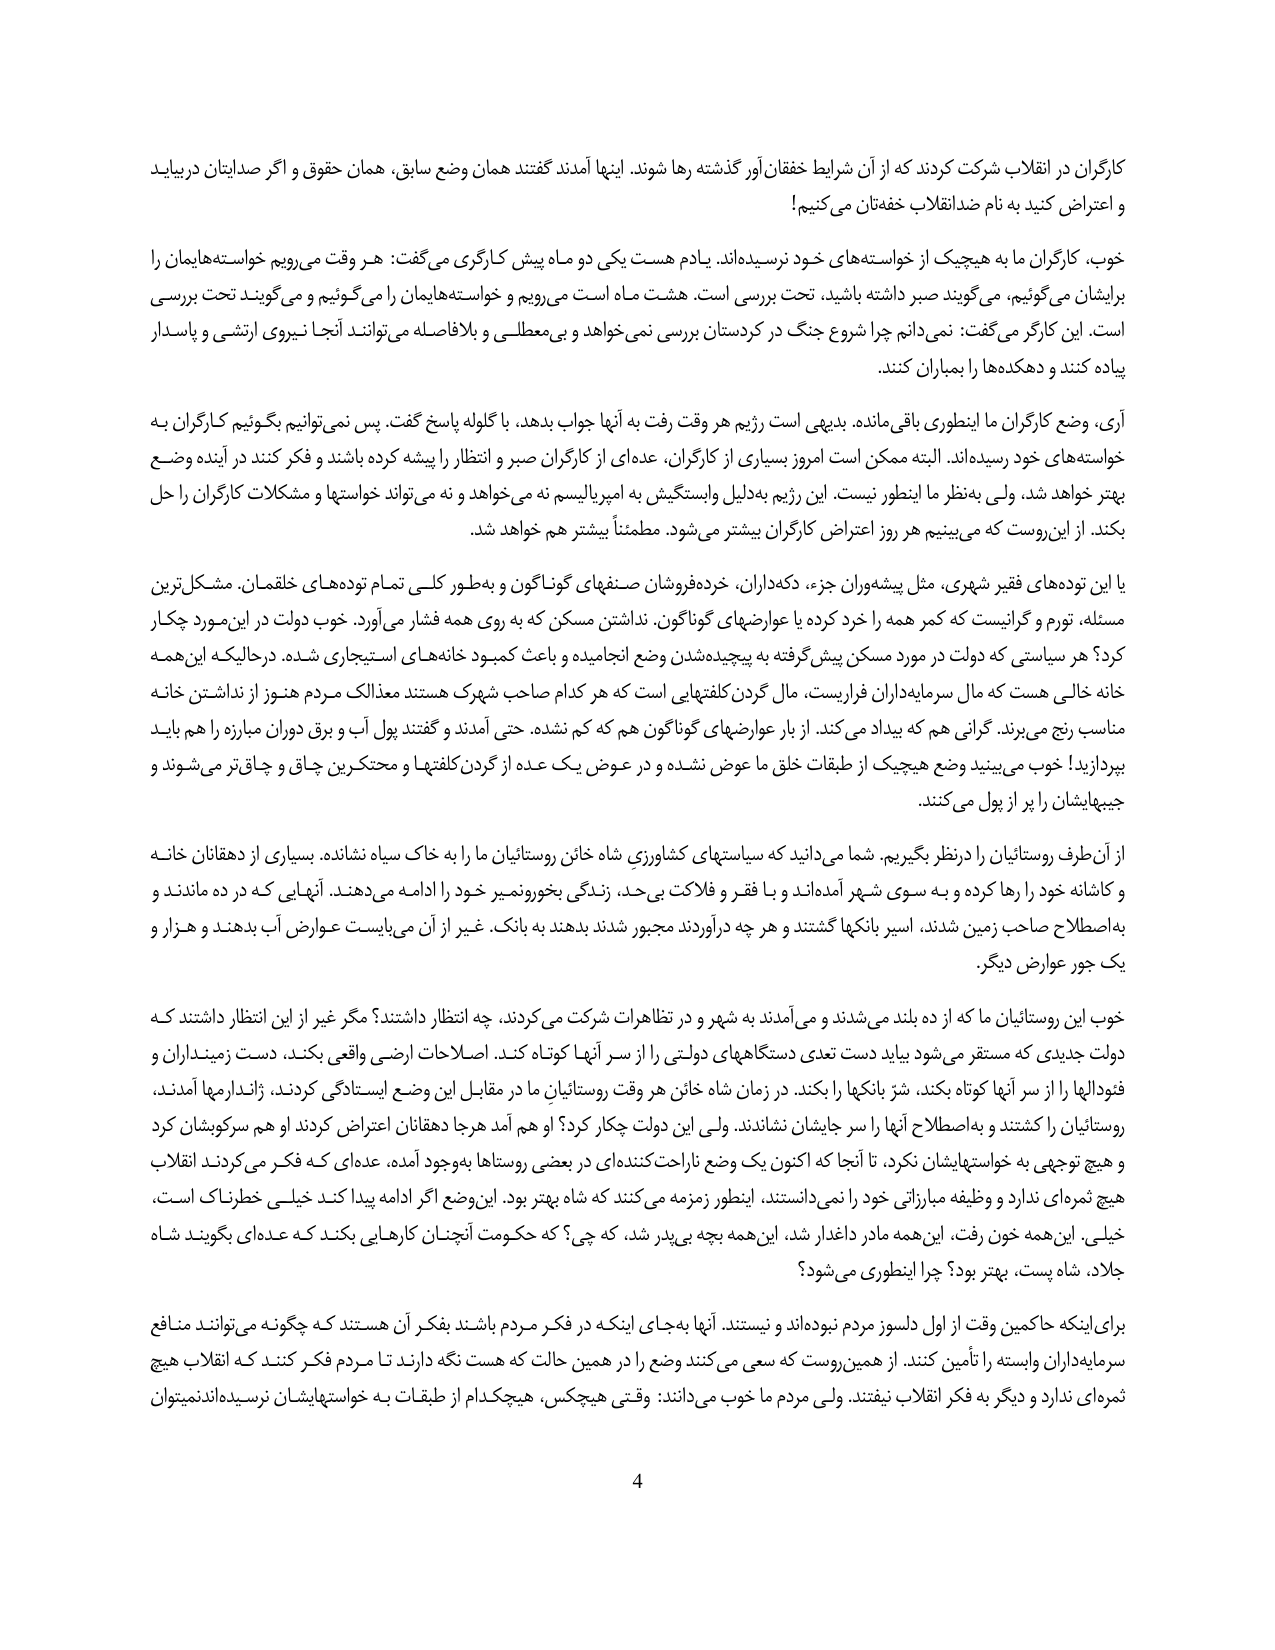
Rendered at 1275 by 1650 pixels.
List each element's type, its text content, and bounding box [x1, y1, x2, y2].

text خوب این روستائیان ما که از ده بلند می‌شدند و می‌آمدند به شهر و در تظاهرات شرکت می‌کردند، چه انتظار داشتند؟ مگر غیر از این انتظار داشتند که دولت جدیدی که مستقر می‌شود بیاید دست تعدی دستگاههای دولتی را از سر آنها کوتاه کند. اصلاحات ارضی واقعی بکند، دست زمینداران و فئودالها را از سر آنها کوتاه بکند، شرّ بانکها را بکند. در زمان شاه خائن هر وقت روستائیانِ ما در مقابل این وضع ایستادگی کردند، ژاندارمها آمدند، روستائیان را کشتند و به‌اصطلاح آنها را سر جایشان نشاندند. ولـی این دولت چکار کرد؟ او هم آمد هر‌جا دهقانان اعتراض کردند او هم سرکوبشان کرد و هیچ توجهی به خواستهایشان نکرد، تا آنجا که اکنون یک وضع ناراحت‌کننده‌ای در بعضی روستاها به‌وجود آمده، عده‌ای که فکر می‌کردند انقلاب هیچ ثمره‌ای ندارد و وظیفه مبارزاتی خود را نمی‌دانستند، اینطور زمزمه می‌کنند که شاه بهتر بود. این‌وضع اگر ادامه پیدا کند خیلـی خطرناک است، خیلـی. این‌همه خون رفت، این‌همه مادر داغدار شد، این‌همه بچه بی‌پدر شد، که چی؟ که حکومت آنچنان کارهایی بکند که عده‌ای بگویند شاه جلاد، شاه پست، بهتر بود؟ چرا اینطوری می‌شود؟ [150, 999, 1125, 1288]
text یا این توده‌های فقیر شهری، مثل پیشه‌وران جزء، دکه‌داران، خرده‌فروشان صنفهای گوناگون و به‌طور کلـی تمام توده‌های خلقمان. مشکل‌ترین مسئله، تورم و گرانیست که کمر همه را خرد کرده یا عوارضهای گوناگون. نداشتن مسکن که به روی همه فشار می‌آورد. خوب دولت در این‌مورد چکار کرد؟ هر سیاستی که دولت در مورد مسکن پیش‌گرفته به پیچیده‌شدن وضع انجامیده و باعث کمبود خانه‌های استیجاری شده. درحالیکه این‌همه خانه خالـی هست که مال سرمایه‌داران فراریست، مال گردن‌کلفتهایی است که هر کدام صاحب شهرک هستند معذالک مردم هنوز از نداشتن خانه مناسب رنج می‌برند. گرانی هم که بیداد می‌کند. از بار عوارضهای گوناگون هم که کم نشده. حتی آمدند و گفتند پول آب و برق دوران مبارزه را هم باید بپردازید! خوب می‌بینید وضع هیچیک از طبقات خلق ما عوض نشده و در عوض یک عده از گردن‌کلفتها و محتکرین چاق و چاق‌تر می‌شوند و جیبهایشان را پر از پول می‌کنند. [150, 565, 1125, 818]
text خوب، کارگران ما به هیچیک از خواسته‌های خود نرسیده‌اند. یادم هست یکی دو ماه پیش کارگری می‌گفت: هر وقت می‌رویم خواسته‌هایمان را برایشان می‌گوئیم، می‌گویند صبر داشته باشید، تحت بررسی است. هشت ماه است می‌رویم و خواسته‌هایمان را می‌گوئیم و می‌گویند تحت بررسی است. این کارگر می‌گفت: نمی‌دانم چرا شروع جنگ در کردستان بررسی نمی‌خواهد و بی‌معطلـی و بلافاصله می‌توانند آنجا نیروی ارتشی و پاسدار پیاده کنند و دهکده‌ها را بمباران کنند. [150, 240, 1125, 385]
text برای‌اینکه حاکمین وقت از اول دلسوز مردم نبوده‌اند و نیستند. آنها به‌جای اینکه در فکر مردم باشند بفکر آن هستند که چگونه می‌توانند منافع سرمایه‌داران وابسته را تأمین کنند. از همین‌روست که سعی می‌کنند وضع را در همین حالت که هست نگه دارند تا مردم فکر کنند که انقلاب هیچ ثمره‌ای ندارد و دیگر به فکر انقلاب نیفتند. ولـی مردم ما خوب می‌دانند: وقتی هیچکس، هیچکدام از طبقات به خواستهایشان نرسیده‌اندنمیتوان گفت انقلاب تمام شده است. [150, 1306, 1125, 1414]
text از آن‌طرف روستائیان را درنظر بگیریم. شما می‌دانید که سیاستهای کشاورزیِ شاه خائن روستائیان ما را به خاک سیاه نشانده. بسیاری از دهقانان خانه و کاشانه خود را رها کرده و به سوی شهر آمده‌اند و با فقر و فلاکت بی‌حد، زندگی بخور‌‌و‌‌نمیر خود را ادامه می‌دهند. آنهایی که در ده ماندند و به‌اصطلاح صاحب زمین شدند، اسیر بانکها گشتند و هر چه در‌آوردند مجبور شدند بدهند به بانک. غیر از آن می‌بایست عوارض آب بدهند و هزار و یک جور عوارض دیگر. [150, 836, 1125, 981]
text آری، وضع کارگران ما اینطوری باقی‌مانده. بدیهی است رژیم هر وقت رفت به آنها جواب بدهد، با گلوله پاسخ گفت. پس نمی‌توانیم بگوئیم کارگران به خواسته‌های خود رسیده‌اند. البته ممکن است امروز بسیاری از کارگران، عده‌ای از کارگران صبر و انتظار را پیشه کرده باشند و فکر کنند در آینده وضع بهتر خواهد شد، ولـی به‌نظر ما اینطور نیست. این رژیم به‌دلیل وابستگیش به امپریالیسم نه می‌خواهد و نه‌ می‌تواند خواستها و مشکلات کارگران را حل بکند. از این‌روست که می‌بینیم هر روز اعتراض کارگران بیشتر می‌شود. مطمئناً بیشتر هم خواهد شد. [150, 403, 1125, 547]
text کارگران در انقلاب شرکت کردند که از آن شرایط خفقان‌آور گذشته رها شوند. اینها آمدند گفتند همان وضع سابق، همان حقوق و اگر صدایتان دربیاید و اعتراض کنید به نام ضدانقلاب خفه‌تان می‌کنیم! [150, 150, 1125, 222]
